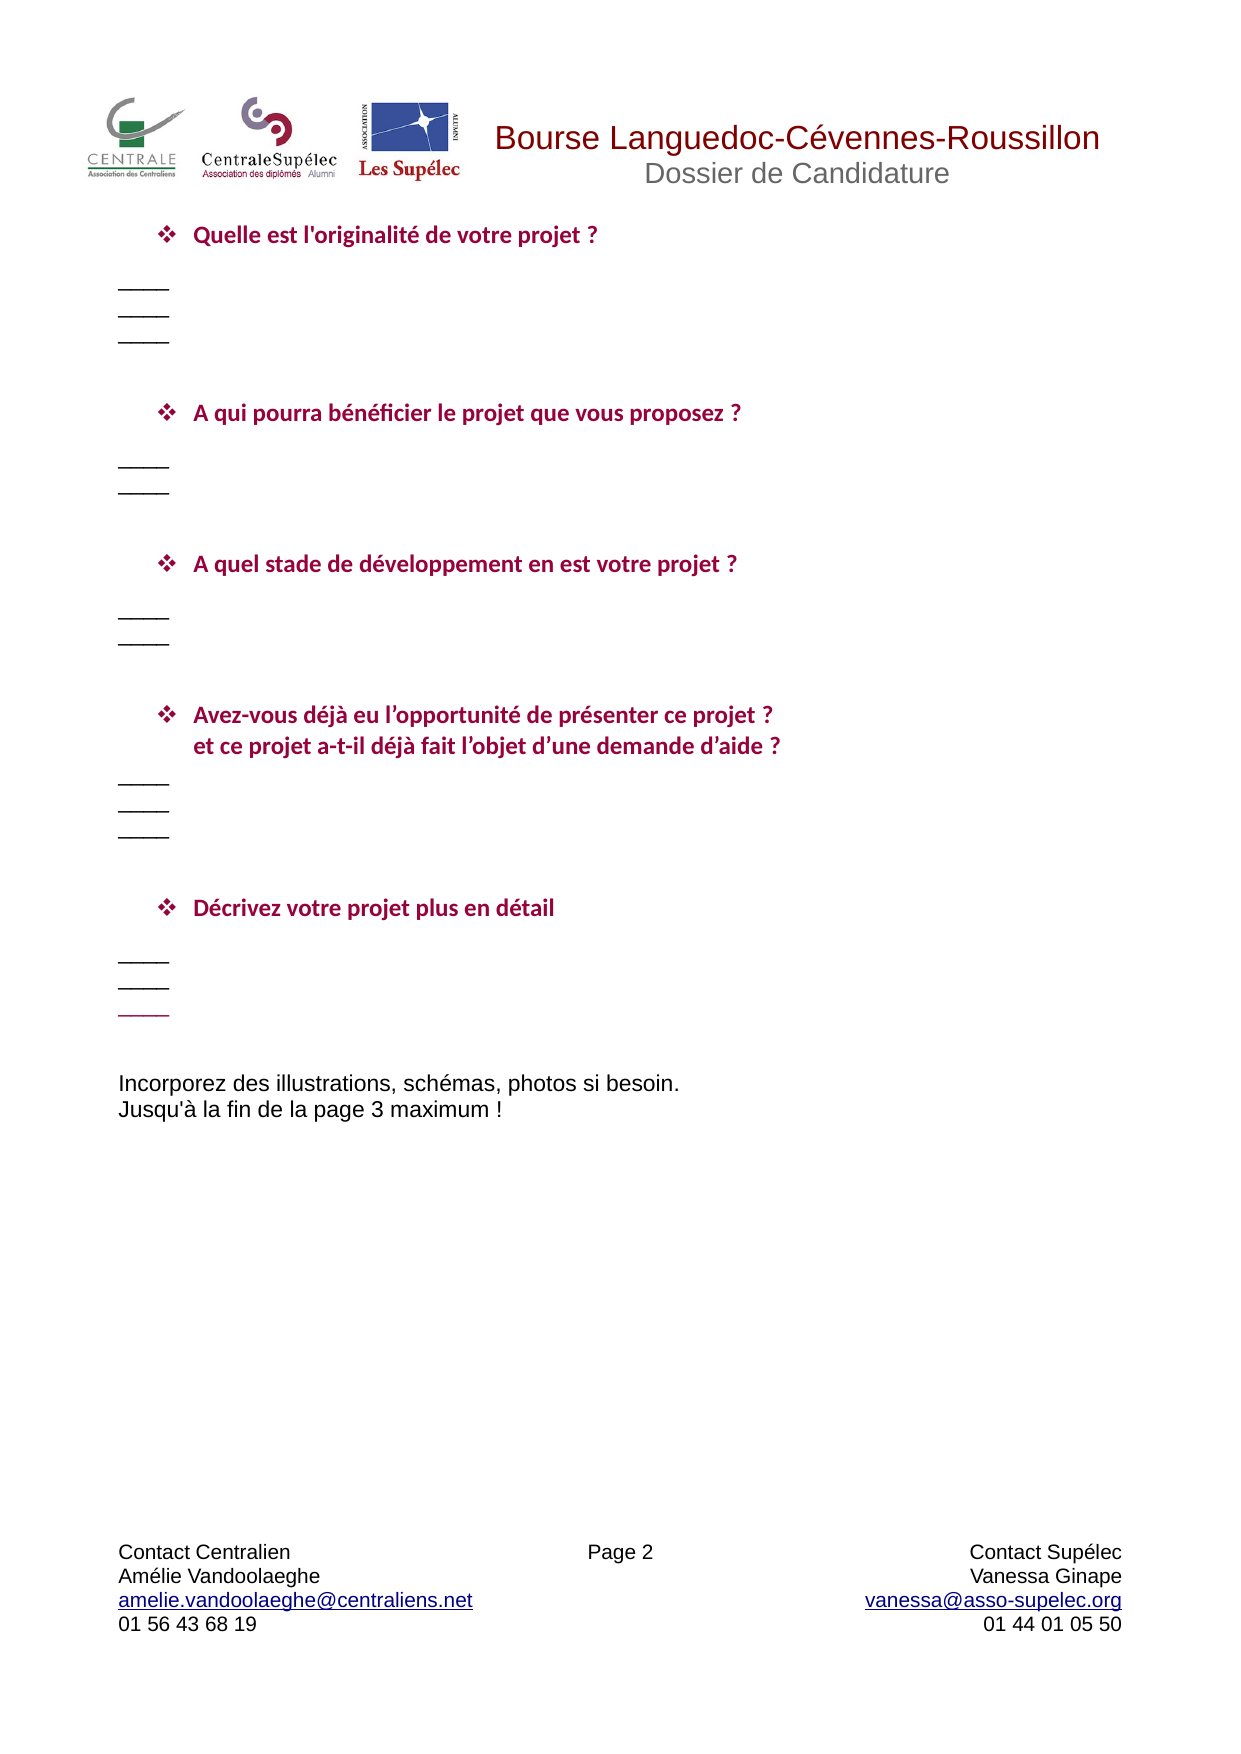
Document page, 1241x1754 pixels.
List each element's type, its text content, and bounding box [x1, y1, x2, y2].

text ____ [118, 620, 1122, 647]
text ____ [118, 964, 1122, 991]
text ____ [118, 938, 1122, 964]
list Décrivez votre projet plus en détail [156, 892, 1122, 923]
text ____ [118, 318, 1122, 344]
list A qui pourra bénéficier le projet que vous proposez ? [156, 397, 1122, 428]
text ____ [118, 443, 1122, 469]
text ____ [118, 265, 1122, 292]
list Avez-vous déjà eu l’opportunité de présenter ce projet ? [156, 699, 1122, 730]
list Quelle est l'originalité de votre projet ? [156, 219, 1122, 250]
text Incorporez des illustrations, schémas, photos si besoin. [118, 1070, 1122, 1096]
text Jusqu'à la fin de la page 3 maximum ! [118, 1096, 1122, 1122]
text ____ [118, 787, 1122, 813]
text ____ [118, 292, 1122, 318]
text ____ [118, 813, 1122, 839]
list A quel stade de développement en est votre projet ? [156, 548, 1122, 579]
text ____ [118, 760, 1122, 787]
text ____ [118, 991, 1122, 1017]
text ____ [118, 469, 1122, 496]
text ____ [118, 594, 1122, 620]
list et ce projet a-t-il déjà fait l’objet d’une demande d’aide ? [156, 730, 1122, 760]
picture [72, 74, 477, 195]
